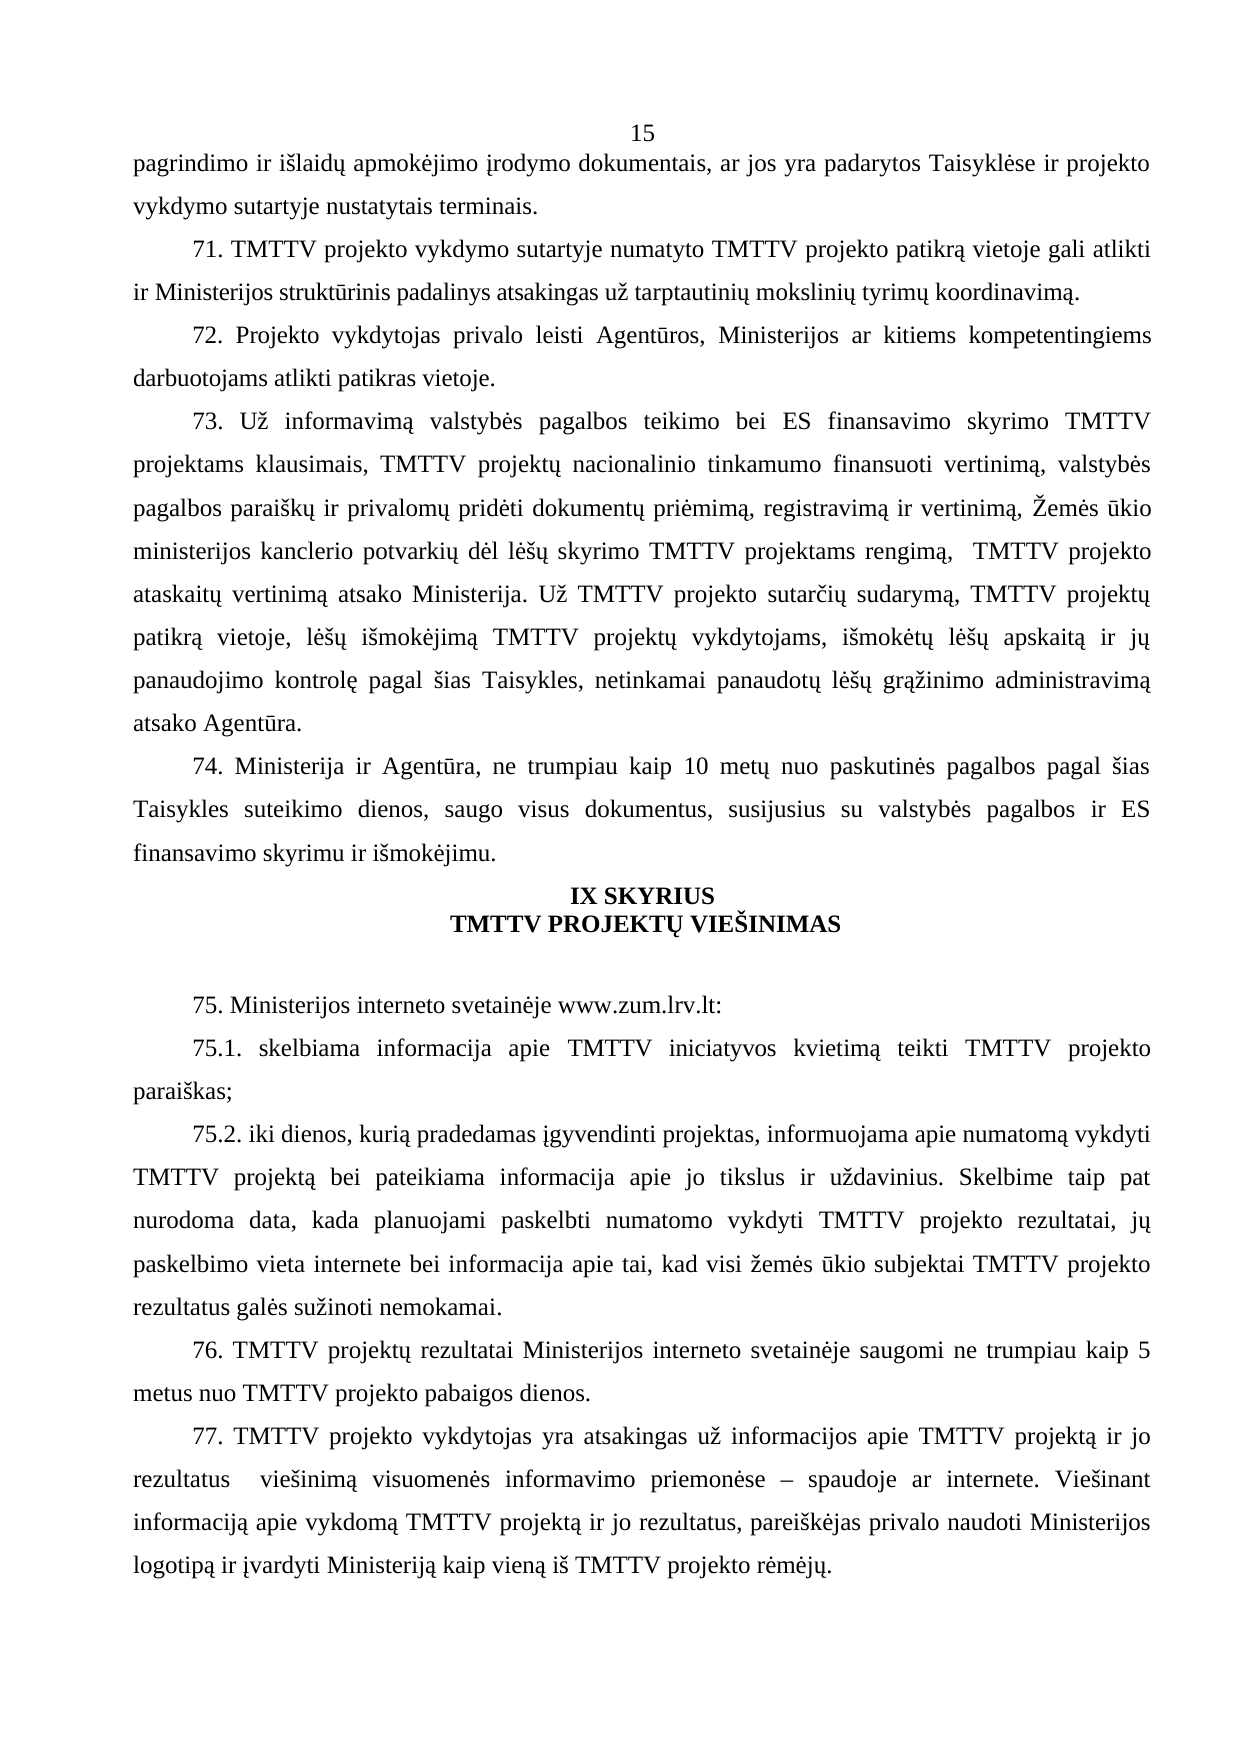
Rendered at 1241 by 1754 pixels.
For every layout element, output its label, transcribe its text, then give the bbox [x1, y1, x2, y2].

text 77. TMTTV projekto vykdytojas yra atsakingas už informacijos apie TMTTV projektą ir jo rezultatus viešinimą visuomenės informavimo priemonėse – spaudoje ar internete. Viešinant informaciją apie vykdomą TMTTV projektą ir jo rezultatus, pareiškėjas privalo naudoti Ministerijos logotipą ir įvardyti Ministeriją kaip vieną iš TMTTV projekto rėmėjų. [133, 1421, 1152, 1579]
text pagrindimo ir išlaidų apmokėjimo įrodymo dokumentais, ar jos yra padarytos Taisyklėse ir projekto vykdymo sutartyje nustatytais terminais. [133, 148, 1152, 219]
text 75.1. skelbiama informacija apie TMTTV iniciatyvos kvietimą teikti TMTTV projekto paraiškas; [133, 1033, 1152, 1105]
text 74. Ministerija ir Agentūra, ne trumpiau kaip 10 metų nuo paskutinės pagalbos pagal šias Taisykles suteikimo dienos, saugo visus dokumentus, susijusius su valstybės pagalbos ir ES finansavimo skyrimu ir išmokėjimu. [133, 751, 1152, 866]
text 75.2. iki dienos, kurią pradedamas įgyvendinti projektas, informuojama apie numatomą vykdyti TMTTV projektą bei pateikiama informacija apie jo tikslus ir uždavinius. Skelbime taip pat nurodoma data, kada planuojami paskelbti numatomo vykdyti TMTTV projekto rezultatai, jų paskelbimo vieta internete bei informacija apie tai, kad visi žemės ūkio subjektai TMTTV projekto rezultatus galės sužinoti nemokamai. [133, 1119, 1152, 1321]
text 72. Projekto vykdytojas privalo leisti Agentūros, Ministerijos ar kitiems kompetentingiems darbuotojams atlikti patikras vietoje. [133, 320, 1152, 392]
text 75. Ministerijos interneto svetainėje www.zum.lrv.lt: [133, 990, 1152, 1019]
text IX SKYRIUS [133, 881, 1152, 909]
text 73. Už informavimą valstybės pagalbos teikimo bei ES finansavimo skyrimo TMTTV projektams klausimais, TMTTV projektų nacionalinio tinkamumo finansuoti vertinimą, valstybės pagalbos paraiškų ir privalomų pridėti dokumentų priėmimą, registravimą ir vertinimą, Žemės ūkio ministerijos kanclerio potvarkių dėl lėšų skyrimo TMTTV projektams rengimą, TMTTV projekto ataskaitų vertinimą atsako Ministerija. Už TMTTV projekto sutarčių sudarymą, TMTTV projektų patikrą vietoje, lėšų išmokėjimą TMTTV projektų vykdytojams, išmokėtų lėšų apskaitą ir jų panaudojimo kontrolę pagal šias Taisykles, netinkamai panaudotų lėšų grąžinimo administravimą atsako Agentūra. [133, 406, 1152, 737]
text TMTTV PROJEKTŲ VIEŠINIMAS [133, 909, 1152, 938]
text 71. TMTTV projekto vykdymo sutartyje numatyto TMTTV projekto patikrą vietoje gali atlikti ir Ministerijos struktūrinis padalinys atsakingas už tarptautinių mokslinių tyrimų koordinavimą. [133, 234, 1152, 306]
text 76. TMTTV projektų rezultatai Ministerijos interneto svetainėje saugomi ne trumpiau kaip 5 metus nuo TMTTV projekto pabaigos dienos. [133, 1335, 1152, 1407]
